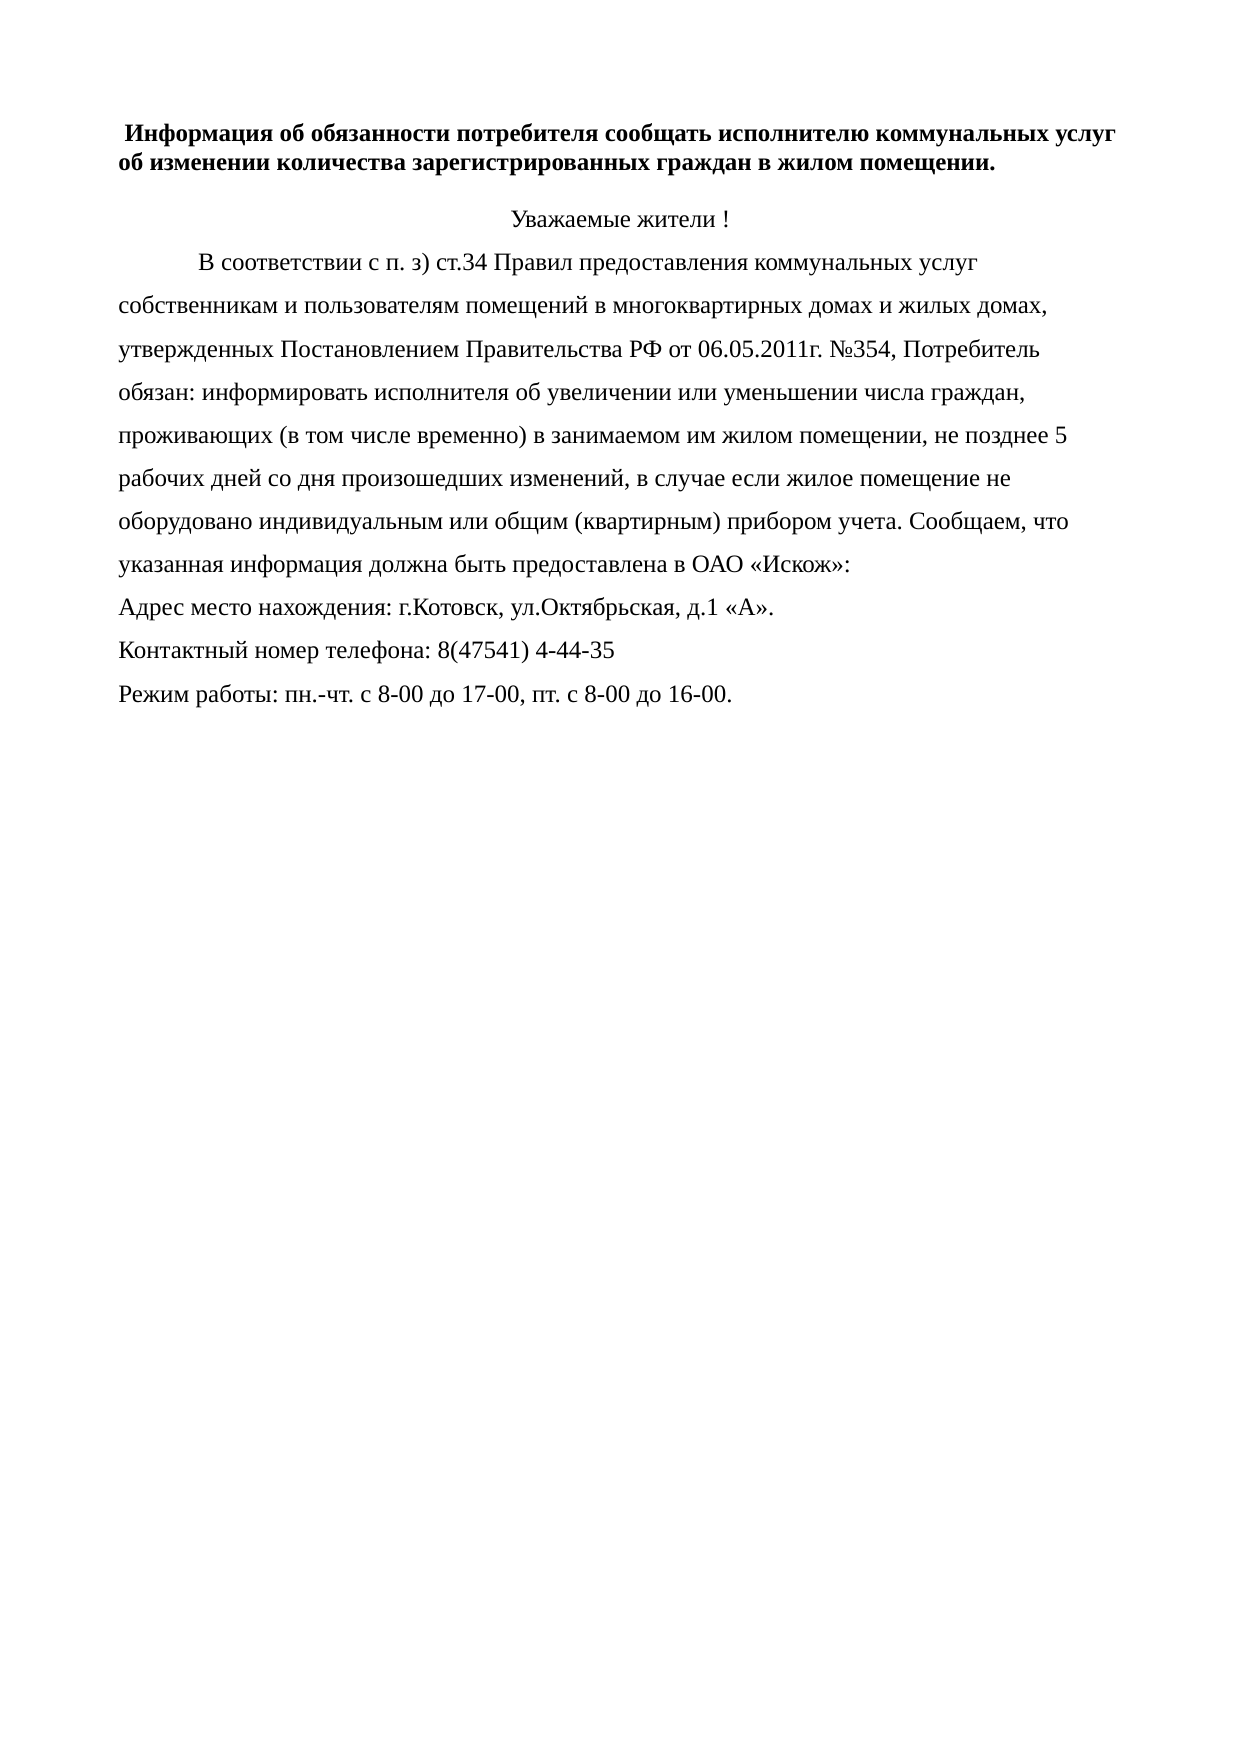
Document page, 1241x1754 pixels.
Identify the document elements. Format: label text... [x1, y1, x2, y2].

text Адрес место нахождения: г.Котовск, ул.Октябрьская, д.1 «А». [118, 592, 1122, 621]
subtitle Информация об обязанности потребителя сообщать исполнителю коммунальных услуг об изменении количества зарегистрированных граждан в жилом помещении. [118, 118, 1122, 176]
text Контактный номер телефона: 8(47541) 4-44-35 [118, 636, 1122, 664]
text Режим работы: пн.-чт. с 8-00 до 17-00, пт. с 8-00 до 16-00. [118, 679, 1122, 707]
text В соответствии с п. з) ст.34 Правил предоставления коммунальных услуг собственникам и пользователям помещений в многоквартирных домах и жилых домах, утвержденных Постановлением Правительства РФ от 06.05.2011г. №354, Потребитель обязан: информировать исполнителя об увеличении или уменьшении числа граждан, проживающих (в том числе временно) в занимаемом им жилом помещении, не позднее 5 рабочих дней со дня произошедших изменений, в случае если жилое помещение не оборудовано индивидуальным или общим (квартирным) прибором учета. Сообщаем, что указанная информация должна быть предоставлена в ОАО «Искож»: [118, 247, 1122, 578]
text Уважаемые жители ! [118, 204, 1122, 233]
